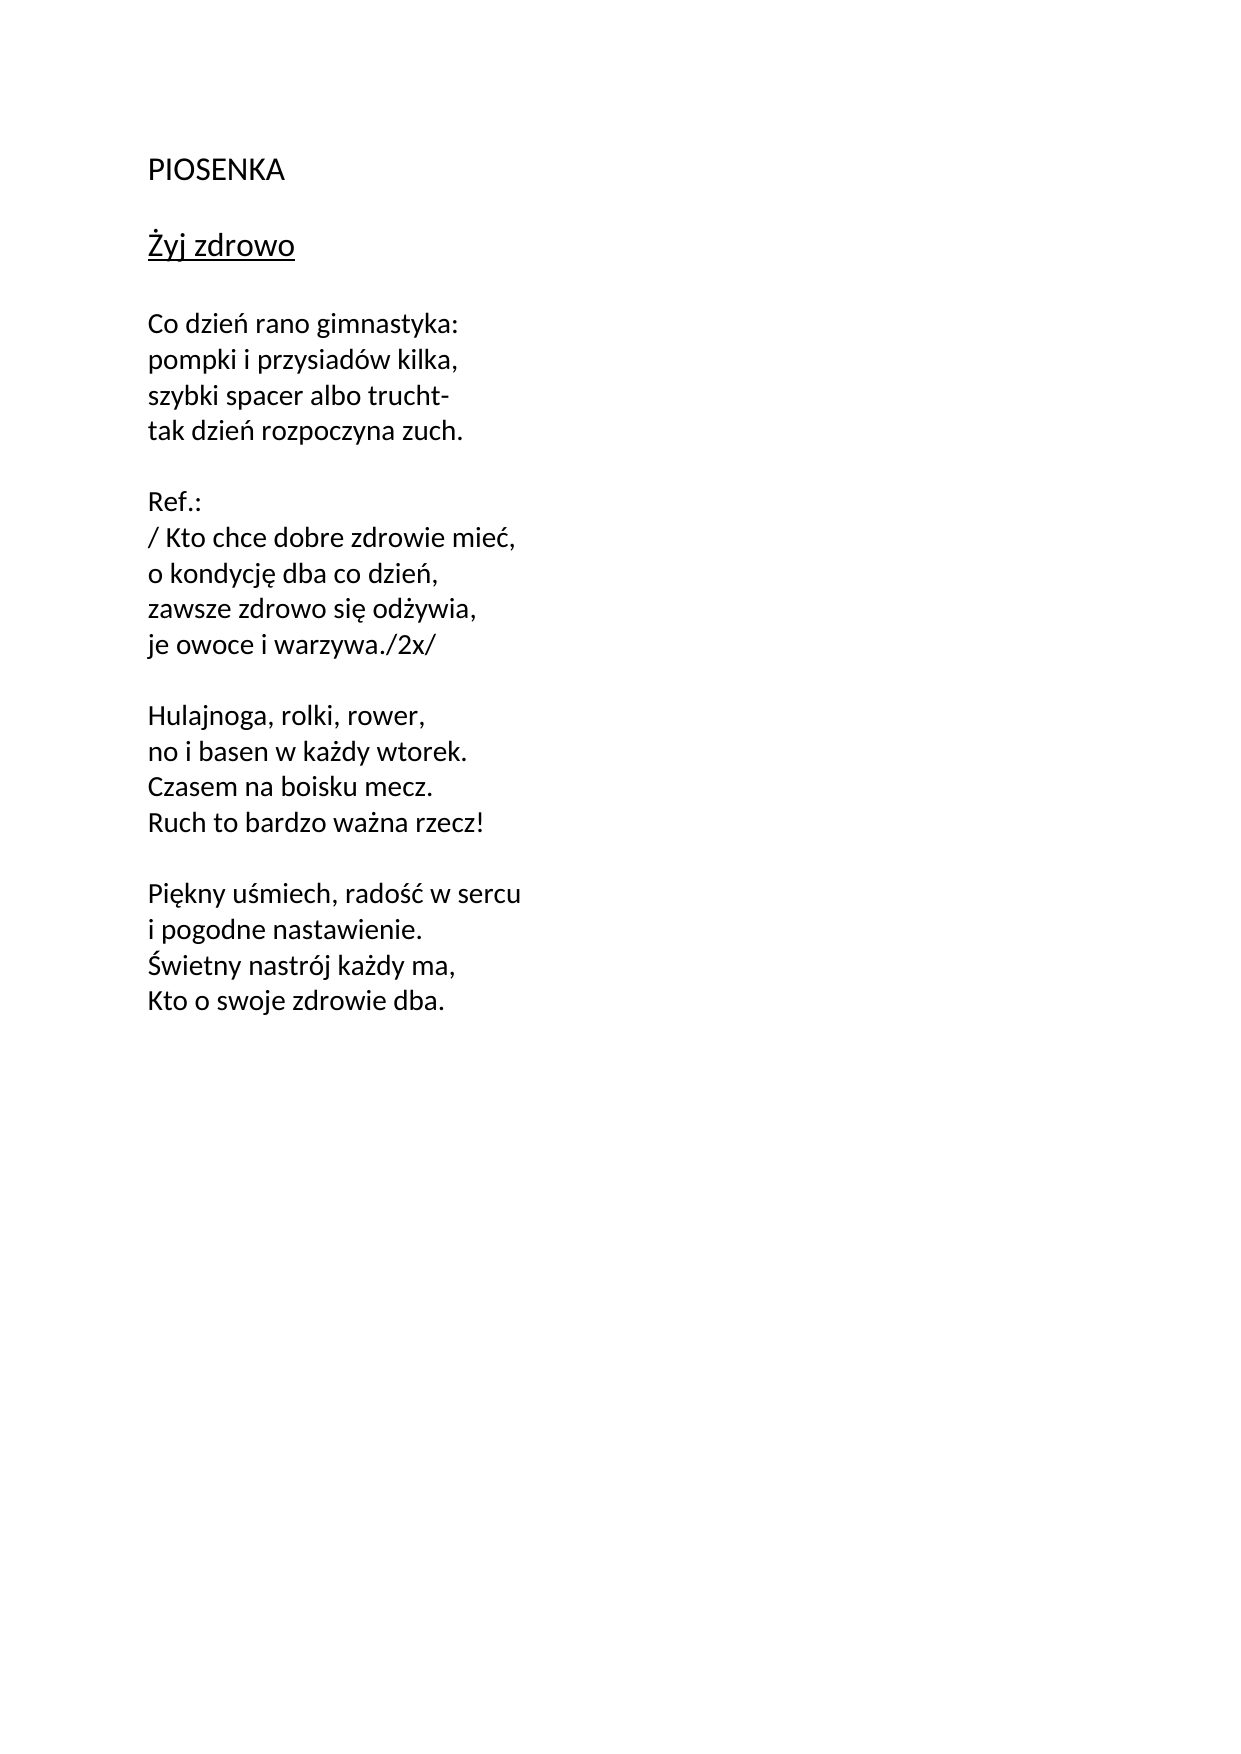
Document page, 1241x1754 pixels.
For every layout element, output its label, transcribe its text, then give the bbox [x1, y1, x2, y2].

text szybki spacer albo trucht- [148, 377, 1093, 412]
text Co dzień rano gimnastyka: [148, 305, 1093, 341]
text Piękny uśmiech, radość w sercu [148, 875, 1093, 911]
text tak dzień rozpoczyna zuch. [148, 412, 1093, 448]
text zawsze zdrowo się odżywia, [148, 590, 1093, 626]
text Żyj zdrowo [148, 224, 1093, 265]
text pompki i przysiadów kilka, [148, 341, 1093, 377]
text Świetny nastrój każdy ma, [148, 947, 1093, 982]
text Kto o swoje zdrowie dba. [148, 982, 1093, 1018]
text Ref.: [148, 483, 1093, 519]
text Ruch to bardzo ważna rzecz! [148, 804, 1093, 840]
text / Kto chce dobre zdrowie mieć, [148, 519, 1093, 555]
text i pogodne nastawienie. [148, 911, 1093, 947]
text PIOSENKA [148, 148, 1093, 188]
text Czasem na boisku mecz. [148, 768, 1093, 804]
text no i basen w każdy wtorek. [148, 733, 1093, 768]
text je owoce i warzywa./2x/ [148, 626, 1093, 662]
text Hulajnoga, rolki, rower, [148, 697, 1093, 733]
text o kondycję dba co dzień, [148, 555, 1093, 590]
